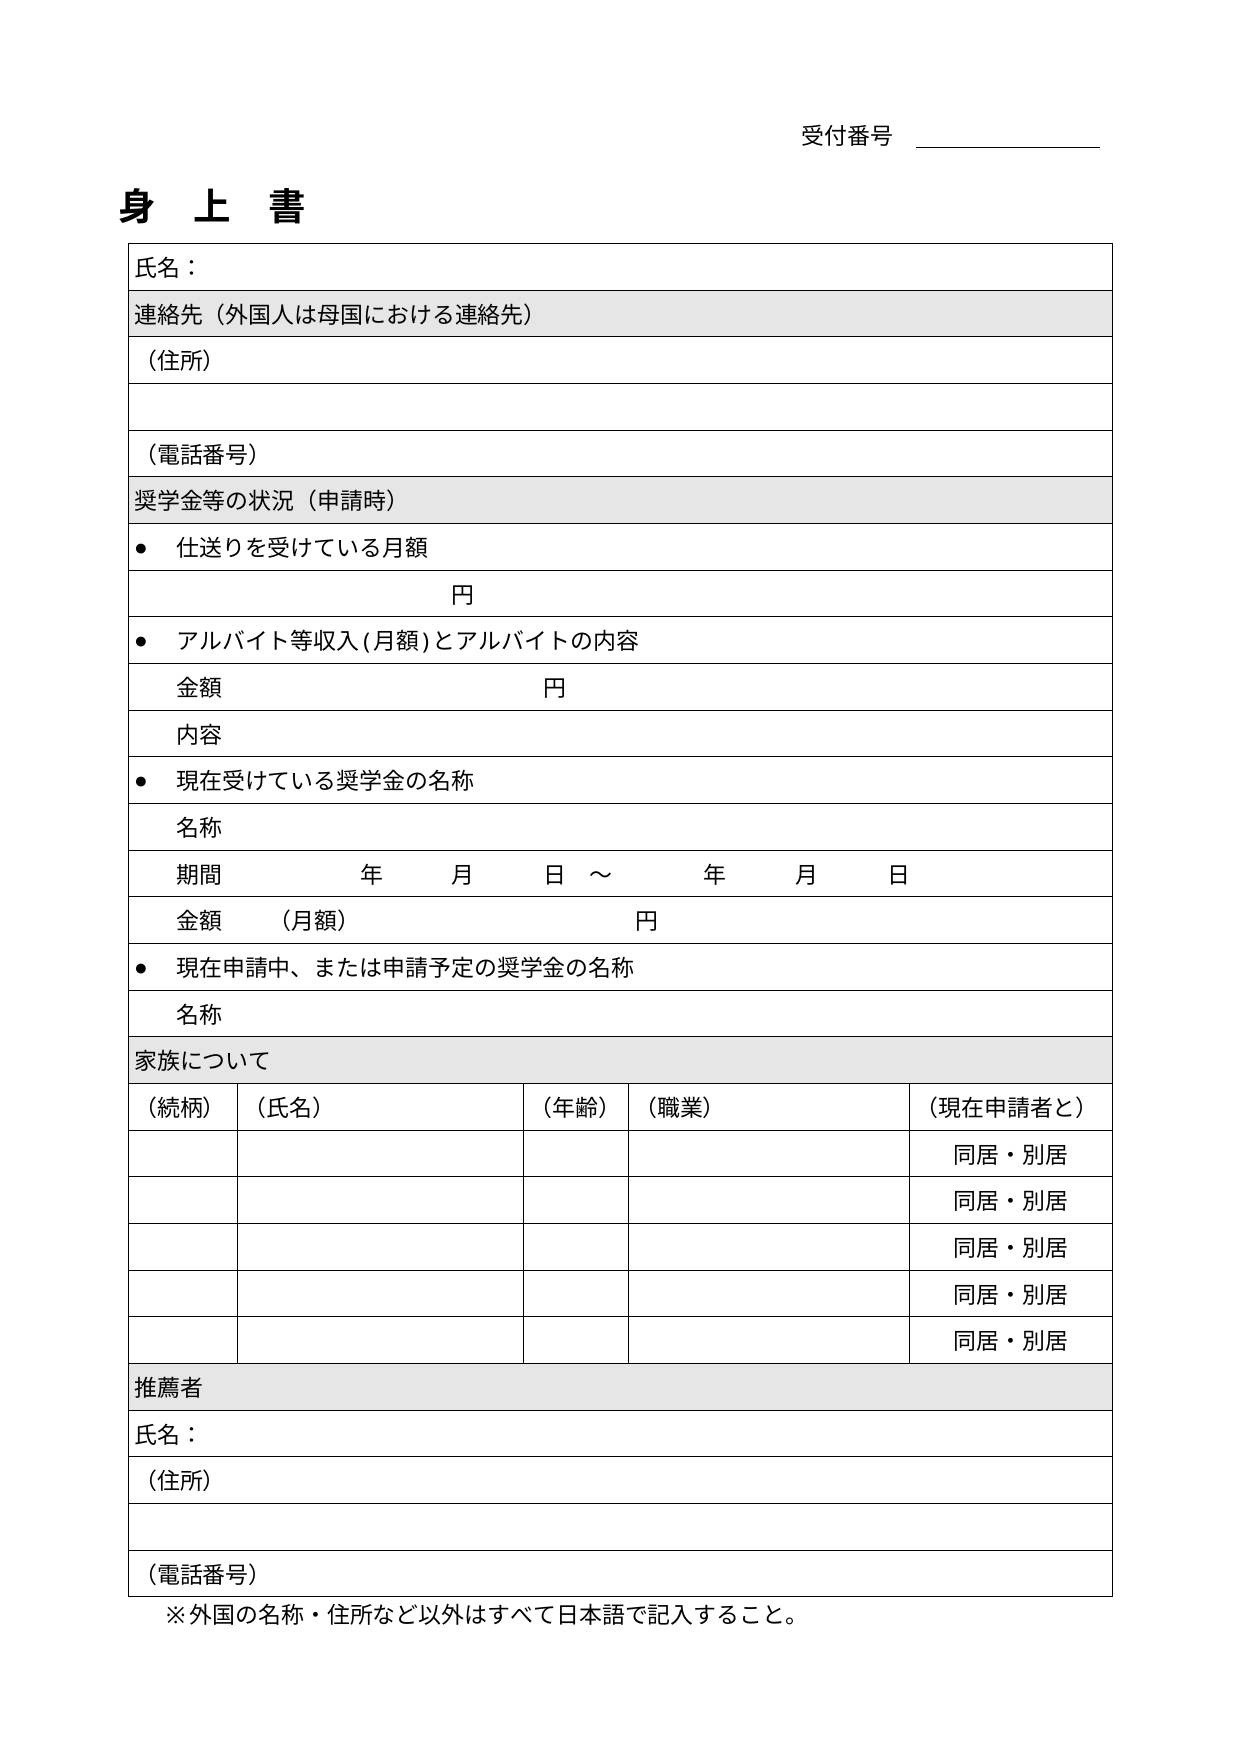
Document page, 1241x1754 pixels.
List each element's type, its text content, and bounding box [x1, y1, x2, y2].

table_cell 金額 [170, 897, 262, 943]
table_cell （住所） [129, 1457, 1112, 1503]
table_cell （職業） [629, 1084, 909, 1130]
table_cell 同居・別居 [910, 1224, 1112, 1270]
table_cell ● [129, 757, 170, 803]
table_cell （現在申請者と） [910, 1084, 1112, 1130]
table_cell [129, 1504, 1112, 1550]
title 身 上 書 [118, 176, 1122, 231]
table_cell [238, 1317, 523, 1363]
table_cell [238, 1271, 523, 1316]
table_cell [129, 571, 170, 616]
table_cell 同居・別居 [910, 1317, 1112, 1363]
table_cell [524, 1131, 628, 1176]
table_cell [629, 1131, 909, 1176]
table_header 氏名： [129, 244, 1112, 290]
table_cell 同居・別居 [910, 1131, 1112, 1176]
table_cell [129, 384, 1112, 430]
table_cell 年 月 日 〜 年 月 日 [263, 851, 1112, 896]
table_cell [629, 1271, 909, 1316]
table_cell [629, 1224, 909, 1270]
table_cell 氏名： [129, 1411, 1112, 1456]
table_cell 奨学金等の状況（申請時） [129, 477, 1112, 523]
table_cell （電話番号） [129, 431, 1112, 476]
table_cell アルバイト等収入(月額)とアルバイトの内容 [170, 617, 1112, 663]
table_cell [524, 1271, 628, 1316]
table_cell [524, 1317, 628, 1363]
table_cell [129, 711, 170, 756]
table_cell 期間 [170, 851, 262, 896]
table_cell [263, 804, 1112, 850]
table_cell ● [129, 617, 170, 663]
table_cell [129, 1271, 237, 1316]
text ※外国の名称・住所など以外はすべて日本語で記入すること。 [140, 1597, 1100, 1630]
table_cell 現在受けている奨学金の名称 [170, 757, 1112, 803]
table_cell （年齢） [524, 1084, 628, 1130]
table_cell （月額） 円 [263, 897, 1112, 943]
table_cell [129, 1131, 237, 1176]
table_cell [238, 1131, 523, 1176]
table_cell [263, 991, 1112, 1036]
table_cell [129, 804, 170, 850]
table_cell ● [129, 944, 170, 990]
table_cell [129, 664, 170, 710]
table_cell [129, 1224, 237, 1270]
table_cell [238, 1224, 523, 1270]
text 受付番号 [118, 118, 1122, 151]
table_cell 名称 [170, 804, 262, 850]
table_cell [238, 1177, 523, 1223]
table_cell 名称 [170, 991, 262, 1036]
table_cell （電話番号） [129, 1551, 1112, 1596]
table_cell [629, 1177, 909, 1223]
table_cell 同居・別居 [910, 1271, 1112, 1316]
table_cell 同居・別居 [910, 1177, 1112, 1223]
table_cell [524, 1177, 628, 1223]
table_cell 家族について [129, 1037, 1112, 1083]
table_cell 仕送りを受けている月額 [170, 524, 1112, 570]
table_cell [129, 991, 170, 1036]
table_cell [129, 1177, 237, 1223]
table_cell 金額 [170, 664, 262, 710]
table_cell （住所） [129, 337, 1112, 383]
table_cell 現在申請中、または申請予定の奨学金の名称 [170, 944, 1112, 990]
table_cell 円 [170, 571, 1112, 616]
table_cell [629, 1317, 909, 1363]
table_cell （続柄） [129, 1084, 237, 1130]
table_cell [129, 1317, 237, 1363]
table_cell ● [129, 524, 170, 570]
table_cell [129, 897, 170, 943]
table_cell 連絡先（外国人は母国における連絡先） [129, 291, 1112, 336]
table_cell 内容 [170, 711, 262, 756]
table_cell [129, 851, 170, 896]
table_cell （氏名） [238, 1084, 523, 1130]
table_cell [524, 1224, 628, 1270]
table_cell 推薦者 [129, 1364, 1112, 1410]
table_cell [263, 711, 1112, 756]
table_cell 円 [263, 664, 1112, 710]
